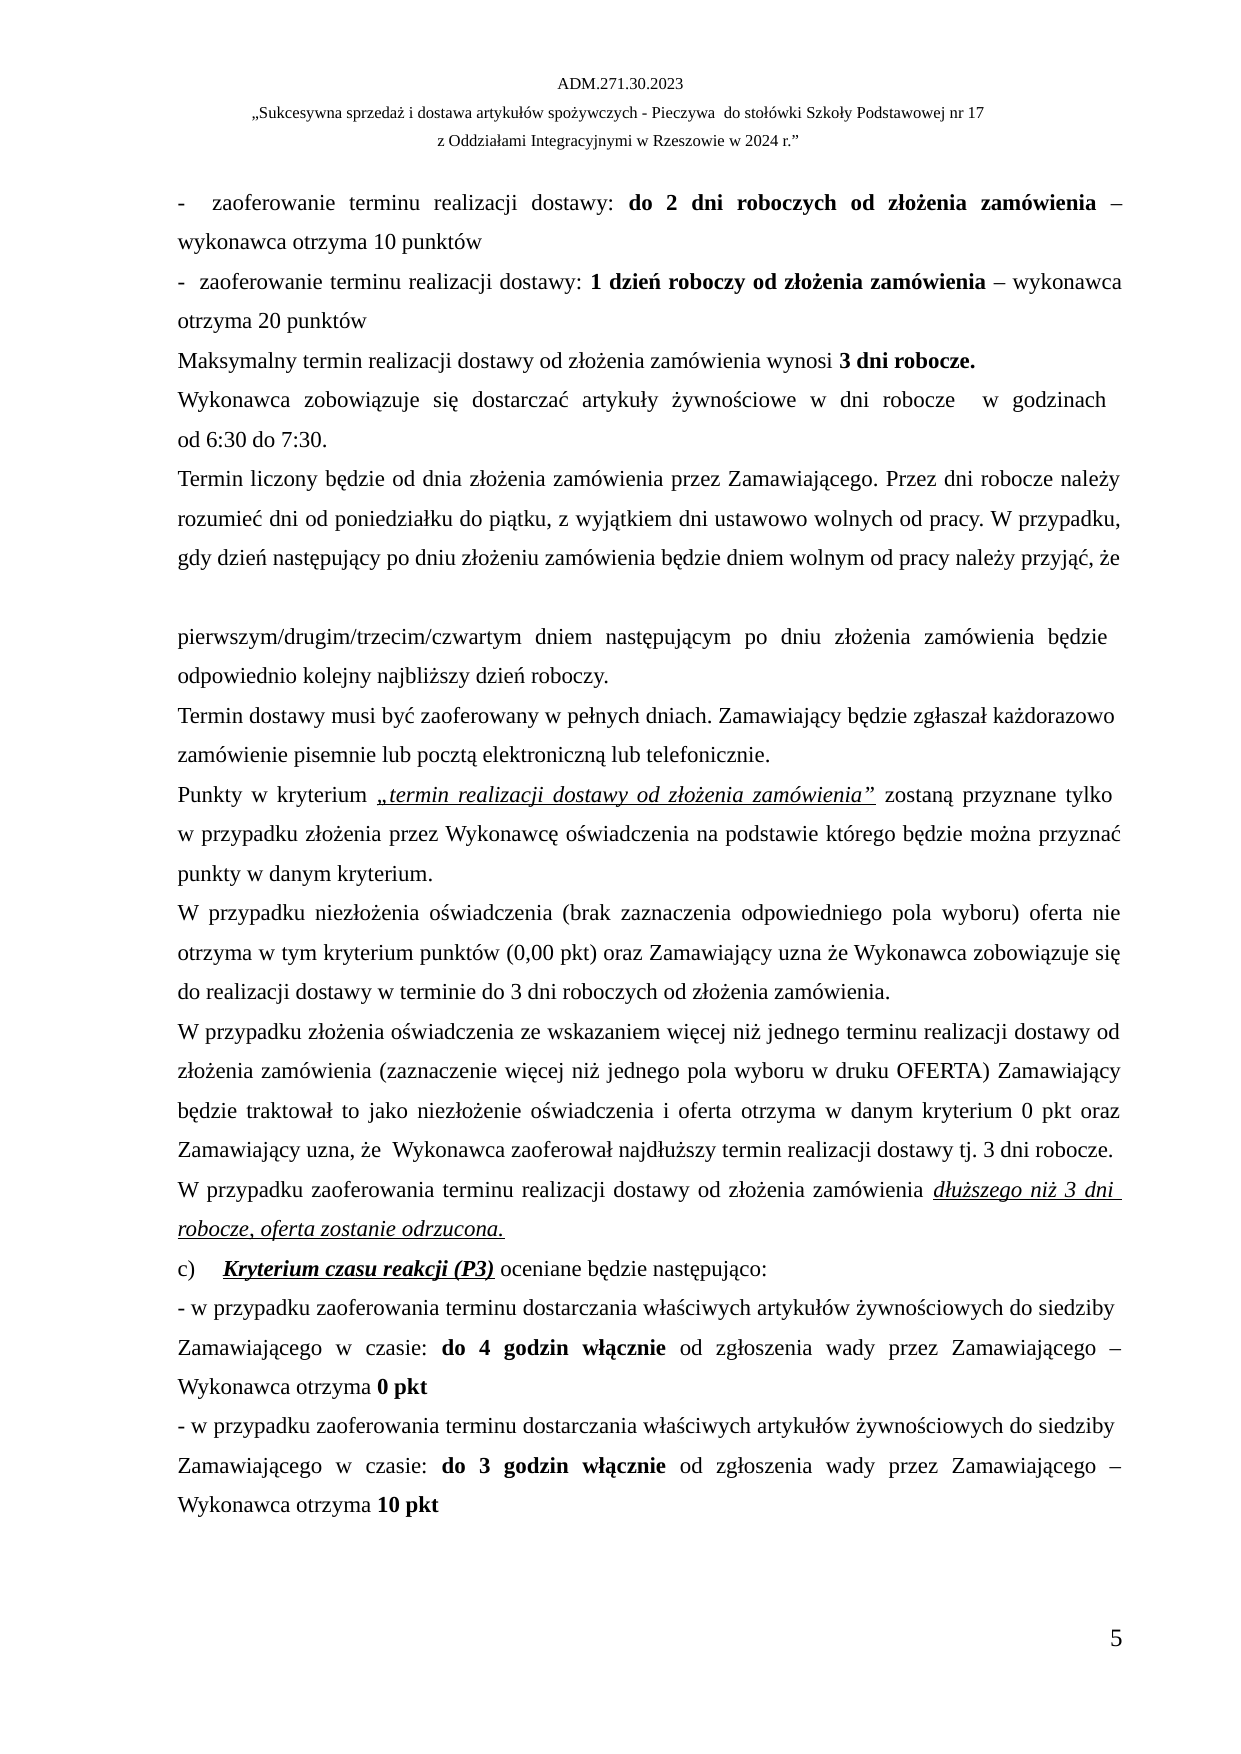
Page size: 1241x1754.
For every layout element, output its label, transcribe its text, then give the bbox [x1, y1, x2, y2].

text Wykonawca zobowiązuje się dostarczać artykuły żywnościowe w dni robocze w godzinach od 6:30 do 7:30. [177, 386, 1122, 452]
text - w przypadku zaoferowania terminu dostarczania właściwych artykułów żywnościowych do siedziby Zamawiającego w czasie: do 4 godzin włącznie od zgłoszenia wady przez Zamawiającego – Wykonawca otrzyma 0 pkt [177, 1294, 1122, 1399]
text Termin dostawy musi być zaoferowany w pełnych dniach. Zamawiający będzie zgłaszał każdorazowo zamówienie pisemnie lub pocztą elektroniczną lub telefonicznie. [177, 702, 1122, 768]
text Termin liczony będzie od dnia złożenia zamówienia przez Zamawiającego. Przez dni robocze należy rozumieć dni od poniedziałku do piątku, z wyjątkiem dni ustawowo wolnych od pracy. W przypadku, gdy dzień następujący po dniu złożeniu zamówienia będzie dniem wolnym od pracy należy przyjąć, że pierwszym/drugim/trzecim/czwartym dniem następującym po dniu złożenia zamówienia będzie odpowiednio kolejny najbliższy dzień roboczy. [177, 465, 1122, 689]
text W przypadku złożenia oświadczenia ze wskazaniem więcej niż jednego terminu realizacji dostawy od złożenia zamówienia (zaznaczenie więcej niż jednego pola wyboru w druku OFERTA) Zamawiający będzie traktował to jako niezłożenie oświadczenia i oferta otrzyma w danym kryterium 0 pkt oraz Zamawiający uzna, że Wykonawca zaoferował najdłuższy termin realizacji dostawy tj. 3 dni robocze. [177, 1018, 1122, 1163]
text - zaoferowanie terminu realizacji dostawy: 1 dzień roboczy od złożenia zamówienia – wykonawca otrzyma 20 punktów [177, 268, 1122, 333]
text W przypadku niezłożenia oświadczenia (brak zaznaczenia odpowiedniego pola wyboru) oferta nie otrzyma w tym kryterium punktów (0,00 pkt) oraz Zamawiający uzna że Wykonawca zobowiązuje się do realizacji dostawy w terminie do 3 dni roboczych od złożenia zamówienia. [177, 899, 1122, 1005]
text - w przypadku zaoferowania terminu dostarczania właściwych artykułów żywnościowych do siedziby Zamawiającego w czasie: do 3 godzin włącznie od zgłoszenia wady przez Zamawiającego – Wykonawca otrzyma 10 pkt [177, 1413, 1122, 1518]
text c) Kryterium czasu reakcji (P3) oceniane będzie następująco: [177, 1255, 1122, 1281]
text Maksymalny termin realizacji dostawy od złożenia zamówienia wynosi 3 dni robocze. [177, 347, 1122, 373]
text - zaoferowanie terminu realizacji dostawy: do 2 dni roboczych od złożenia zamówienia – wykonawca otrzyma 10 punktów [177, 189, 1122, 254]
text Punkty w kryterium „termin realizacji dostawy od złożenia zamówienia” zostaną przyznane tylko w przypadku złożenia przez Wykonawcę oświadczenia na podstawie którego będzie można przyznać punkty w danym kryterium. [177, 781, 1122, 886]
text W przypadku zaoferowania terminu realizacji dostawy od złożenia zamówienia dłuższego niż 3 dni robocze, oferta zostanie odrzucona. [177, 1176, 1122, 1242]
